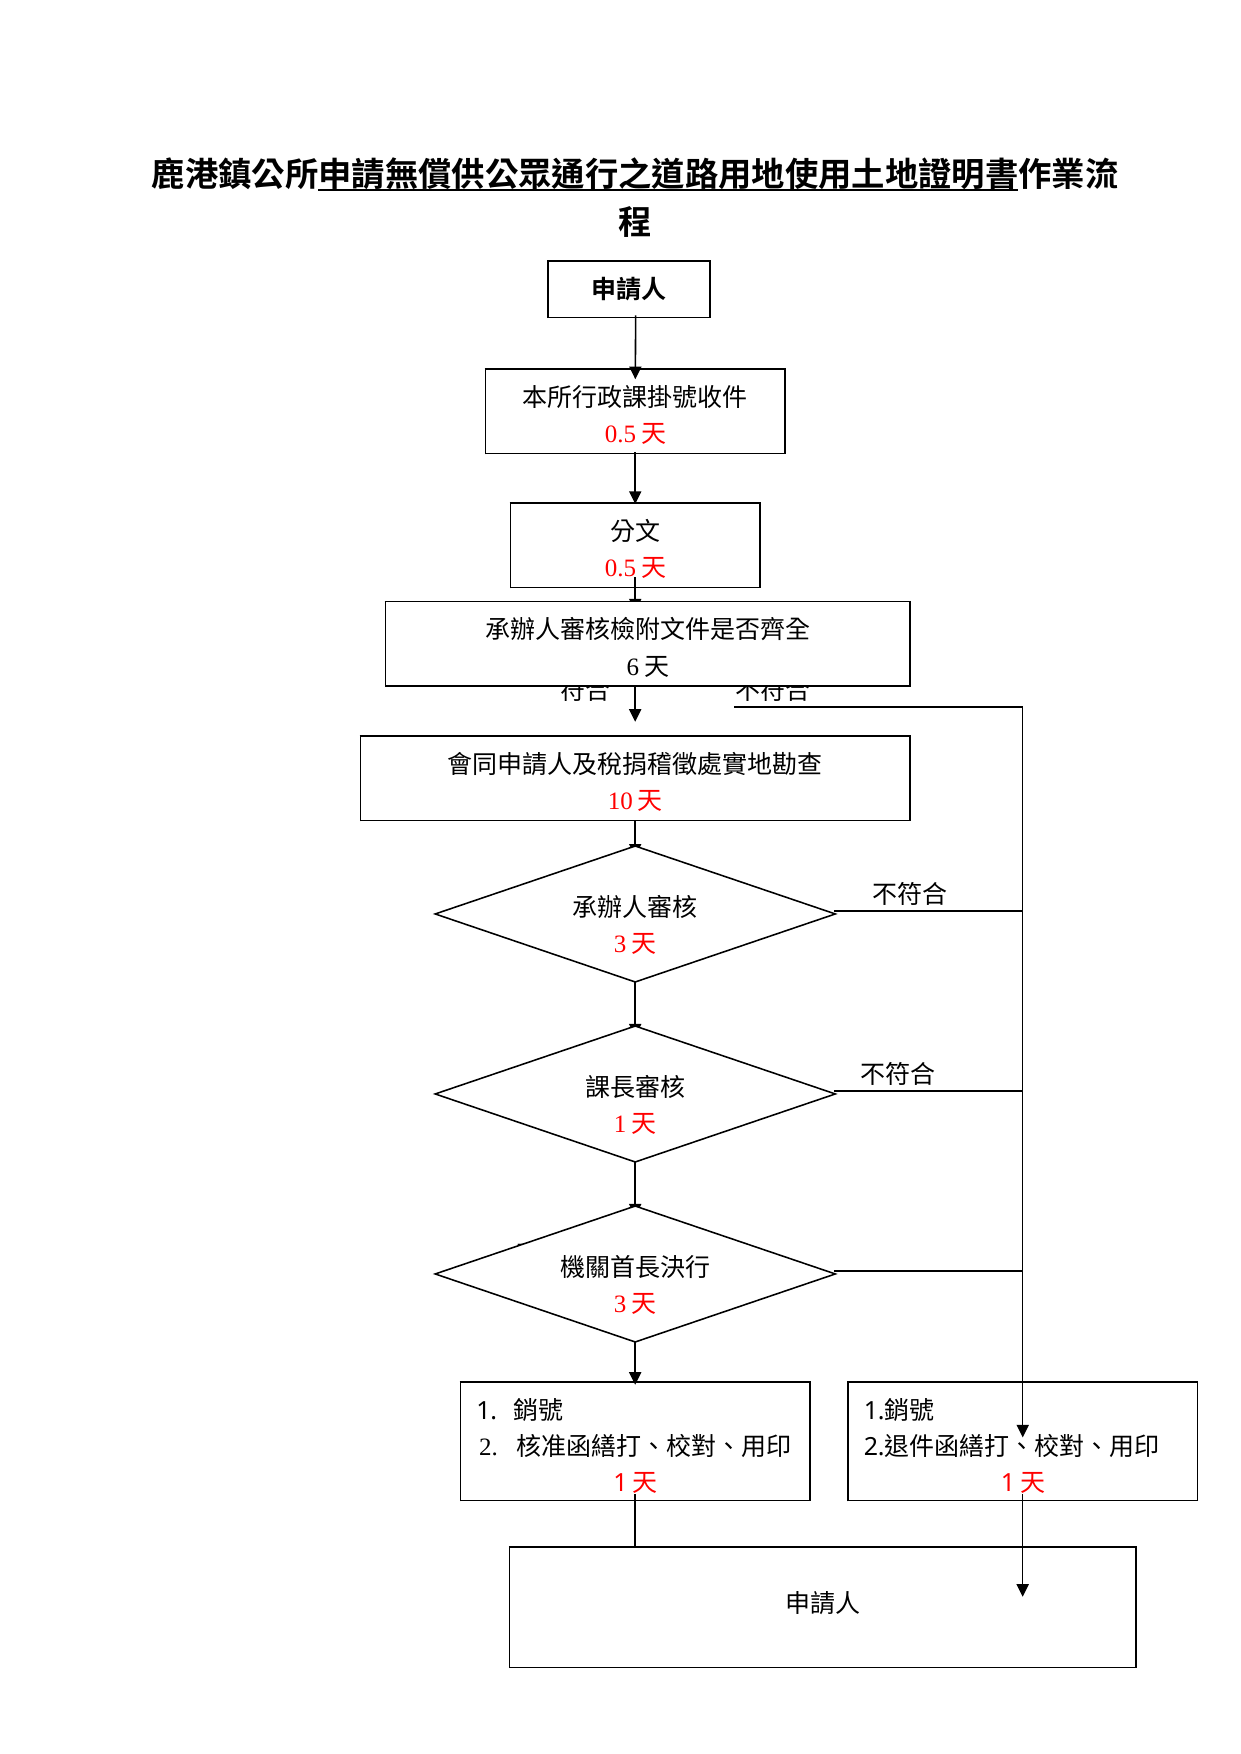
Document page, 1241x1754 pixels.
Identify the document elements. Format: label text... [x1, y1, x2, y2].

text [1023, 875, 1122, 911]
text 不符合 [726, 1235, 1022, 1271]
text 不符合 [1023, 1235, 1122, 1271]
list 銷號 [476, 1390, 794, 1426]
text 1.銷號 [863, 1390, 1022, 1426]
text 符 [811, 1422, 847, 1458]
text 符合 不符合 [148, 671, 634, 707]
text [1023, 1390, 1182, 1426]
text 不符合 [148, 1235, 544, 1271]
text 申請人 [525, 1584, 1120, 1620]
text [1023, 1055, 1122, 1091]
text 6天 [401, 646, 894, 678]
text 本所行政課掛號收件 [501, 377, 769, 413]
text 符合 不符合 [636, 671, 1122, 707]
list 核准函繕打、校對、用印 [476, 1426, 794, 1463]
text 承辦人審核檢附文件是否齊全 [401, 610, 894, 646]
text 不符合 [726, 875, 1022, 911]
text 10天 [376, 780, 894, 812]
text 2.退件函繕打、校對、用印 [863, 1426, 1182, 1463]
text 1天 [476, 1463, 794, 1492]
text 不符合 [726, 1055, 1022, 1091]
text 會同申請人及稅捐稽徵處實地勘查 [376, 744, 894, 780]
text 合 [811, 1458, 847, 1495]
text 合 [148, 1458, 459, 1495]
text 1天 [863, 1463, 1182, 1492]
text 0.5天 [501, 413, 769, 445]
text 分文 [526, 511, 744, 547]
text 申請人 [563, 269, 694, 306]
text 0.5天 [526, 547, 744, 579]
text [148, 875, 544, 911]
text 鹿港鎮公所申請無償供公眾通行之道路用地使用土地證明書作業流程 [148, 148, 1122, 244]
text [148, 1055, 544, 1091]
